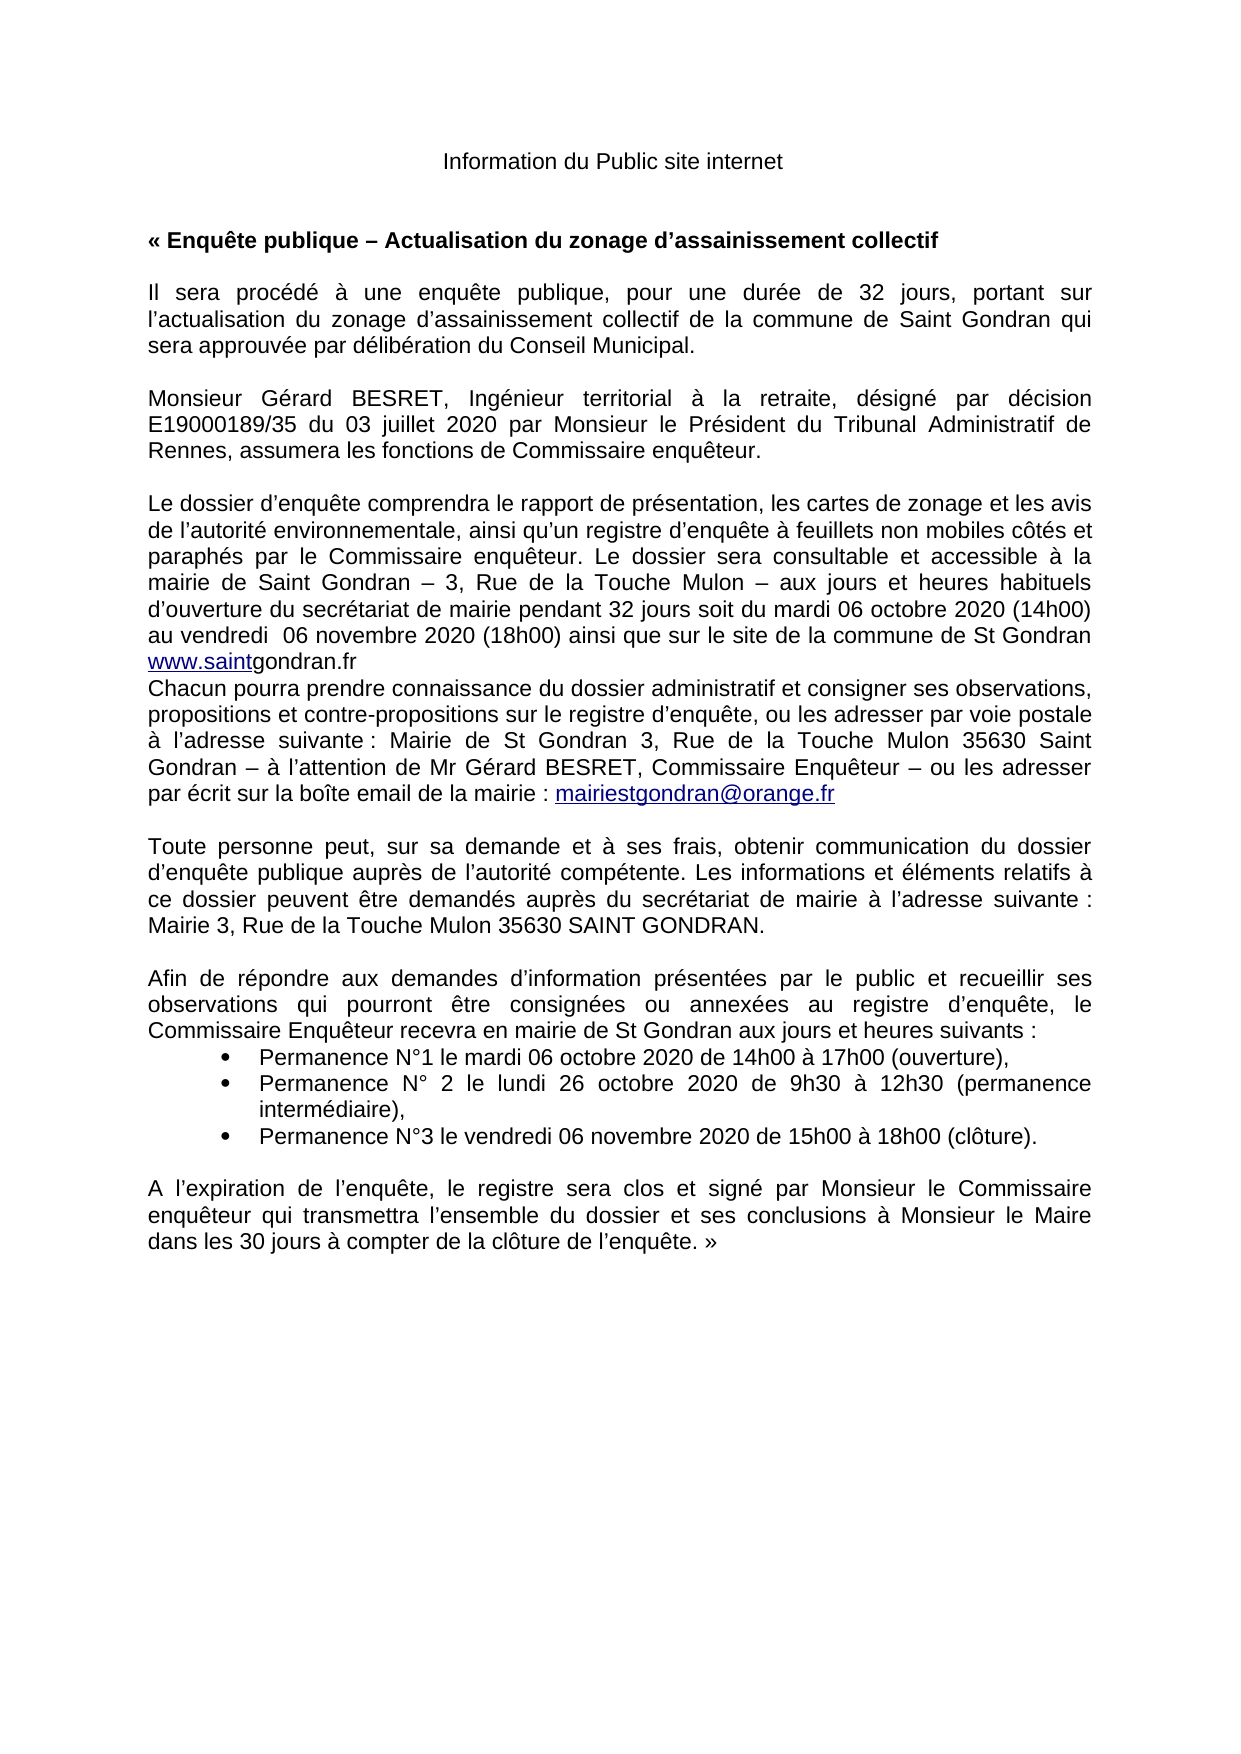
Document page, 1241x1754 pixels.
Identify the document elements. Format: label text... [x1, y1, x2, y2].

text Monsieur Gérard BESRET, Ingénieur territorial à la retraite, désigné par décision E19000189/35 du 03 juillet 2020 par Monsieur le Président du Tribunal Administratif de Rennes, assumera les fonctions de Commissaire enquêteur. [148, 385, 1093, 464]
text Toute personne peut, sur sa demande et à ses frais, obtenir communication du dossier d’enquête publique auprès de l’autorité compétente. Les informations et éléments relatifs à ce dossier peuvent être demandés auprès du secrétariat de mairie à l’adresse suivante : Mairie 3, Rue de la Touche Mulon 35630 SAINT GONDRAN. [148, 833, 1093, 938]
text Le dossier d’enquête comprendra le rapport de présentation, les cartes de zonage et les avis de l’autorité environnementale, ainsi qu’un registre d’enquête à feuillets non mobiles côtés et paraphés par le Commissaire enquêteur. Le dossier sera consultable et accessible à la mairie de Saint Gondran – 3, Rue de la Touche Mulon – aux jours et heures habituels d’ouverture du secrétariat de mairie pendant 32 jours soit du mardi 06 octobre 2020 (14h00) au vendredi 06 novembre 2020 (18h00) ainsi que sur le site de la commune de St Gondran www.saintgondran.fr [148, 490, 1093, 675]
text Information du Public site internet [148, 148, 1093, 174]
text « Enquête publique – Actualisation du zonage d’assainissement collectif [148, 227, 1093, 253]
text A l’expiration de l’enquête, le registre sera clos et signé par Monsieur le Commissaire enquêteur qui transmettra l’ensemble du dossier et ses conclusions à Monsieur le Maire dans les 30 jours à compter de la clôture de l’enquête. » [148, 1175, 1093, 1254]
text Il sera procédé à une enquête publique, pour une durée de 32 jours, portant sur l’actualisation du zonage d’assainissement collectif de la commune de Saint Gondran qui sera approuvée par délibération du Conseil Municipal. [148, 279, 1093, 358]
list Permanence N°1 le mardi 06 octobre 2020 de 14h00 à 17h00 (ouverture), [221, 1044, 1093, 1070]
text Chacun pourra prendre connaissance du dossier administratif et consigner ses observations, propositions et contre-propositions sur le registre d’enquête, ou les adresser par voie postale à l’adresse suivante : Mairie de St Gondran 3, Rue de la Touche Mulon 35630 Saint Gondran – à l’attention de Mr Gérard BESRET, Commissaire Enquêteur – ou les adresser par écrit sur la boîte email de la mairie : mairiestgondran@orange.fr [148, 675, 1093, 806]
list Permanence N°3 le vendredi 06 novembre 2020 de 15h00 à 18h00 (clôture). [221, 1123, 1093, 1149]
text Afin de répondre aux demandes d’information présentées par le public et recueillir ses observations qui pourront être consignées ou annexées au registre d’enquête, le Commissaire Enquêteur recevra en mairie de St Gondran aux jours et heures suivants : [148, 964, 1093, 1044]
list Permanence N° 2 le lundi 26 octobre 2020 de 9h30 à 12h30 (permanence intermédiaire), [221, 1070, 1093, 1123]
